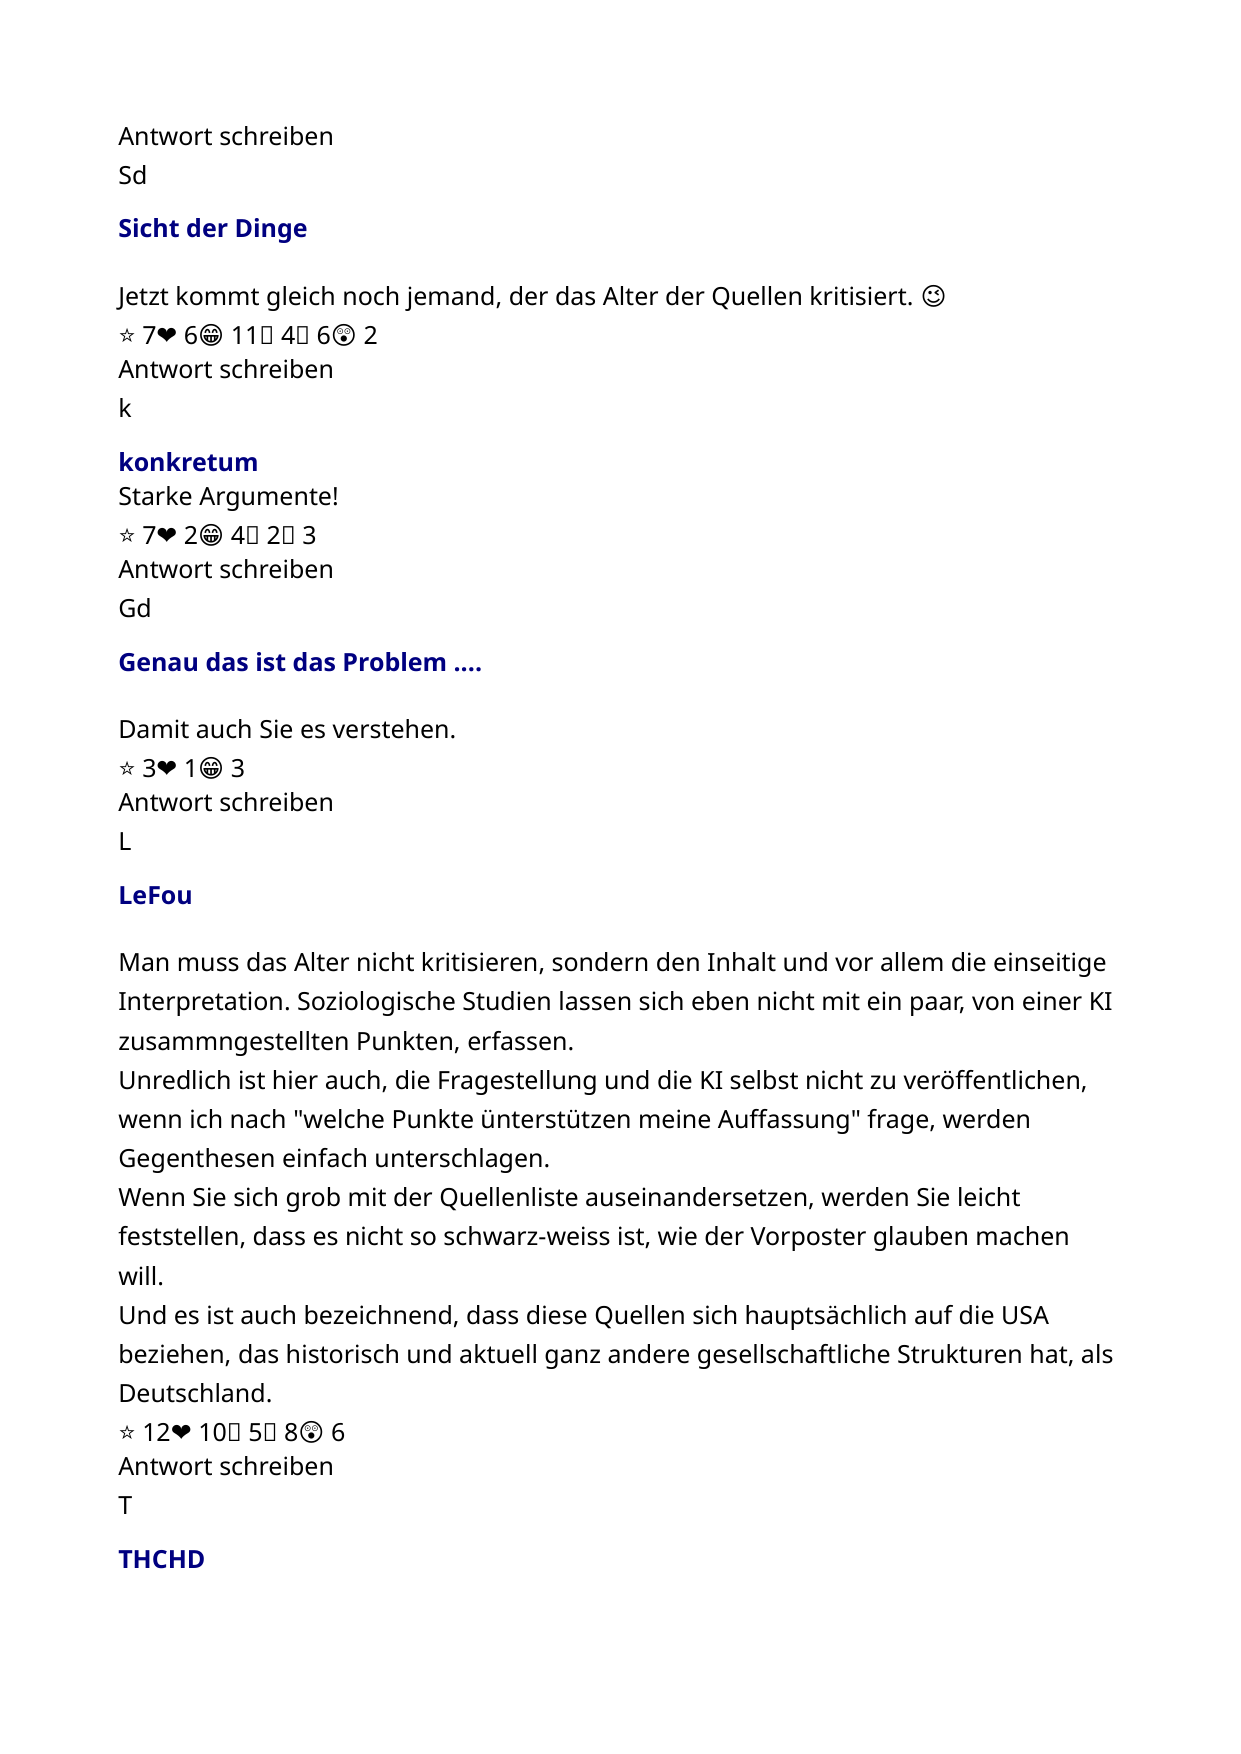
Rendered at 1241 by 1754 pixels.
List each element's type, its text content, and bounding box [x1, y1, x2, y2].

text Jetzt kommt gleich noch jemand, der das Alter der Quellen kritisiert. 😉 [118, 278, 1122, 312]
subtitle Sicht der Dinge [118, 211, 1122, 245]
text Wenn Sie sich grob mit der Quellenliste auseinandersetzen, werden Sie leicht feststellen, dass es nicht so schwarz-weiss ist, wie der Vorposter glauben machen will. [118, 1180, 1122, 1292]
text Starke Argumente! [118, 478, 1122, 512]
text Damit auch Sie es verstehen. [118, 712, 1122, 746]
text L [118, 824, 1122, 858]
text Gd [118, 591, 1122, 625]
text Und es ist auch bezeichnend, dass diese Quellen sich hauptsächlich auf die USA beziehen, das historisch und aktuell ganz andere gesellschaftliche Strukturen hat, als Deutschland. [118, 1297, 1122, 1410]
text T [118, 1488, 1122, 1522]
text Antwort schreiben [118, 552, 1122, 586]
text Antwort schreiben [118, 118, 1122, 152]
subtitle THCHD [118, 1542, 1122, 1576]
subtitle konkretum [118, 444, 1122, 478]
subtitle LeFou [118, 878, 1122, 912]
text k [118, 391, 1122, 424]
subtitle Genau das ist das Problem .... [118, 644, 1122, 678]
text ⭐️ 7❤️ 2😁 4🙁 2🤨 3 [118, 517, 1122, 552]
text Antwort schreiben [118, 1449, 1122, 1483]
text Man muss das Alter nicht kritisieren, sondern den Inhalt und vor allem die einseitige Interpretation. Soziologische Studien lassen sich eben nicht mit ein paar, von einer KI zusammngestellten Punkten, erfassen. [118, 945, 1122, 1057]
text Antwort schreiben [118, 351, 1122, 385]
text Sd [118, 157, 1122, 191]
text ⭐️ 12❤️ 10🙁 5🤨 8😲 6 [118, 1415, 1122, 1449]
text Antwort schreiben [118, 785, 1122, 819]
text Unredlich ist hier auch, die Fragestellung und die KI selbst nicht zu veröffentlichen, wenn ich nach "welche Punkte ünterstützen meine Auffassung" frage, werden Gegenthesen einfach unterschlagen. [118, 1062, 1122, 1175]
text ⭐️ 7❤️ 6😁 11🙁 4🤨 6😲 2 [118, 317, 1122, 351]
text ⭐️ 3❤️ 1😁 3 [118, 751, 1122, 785]
